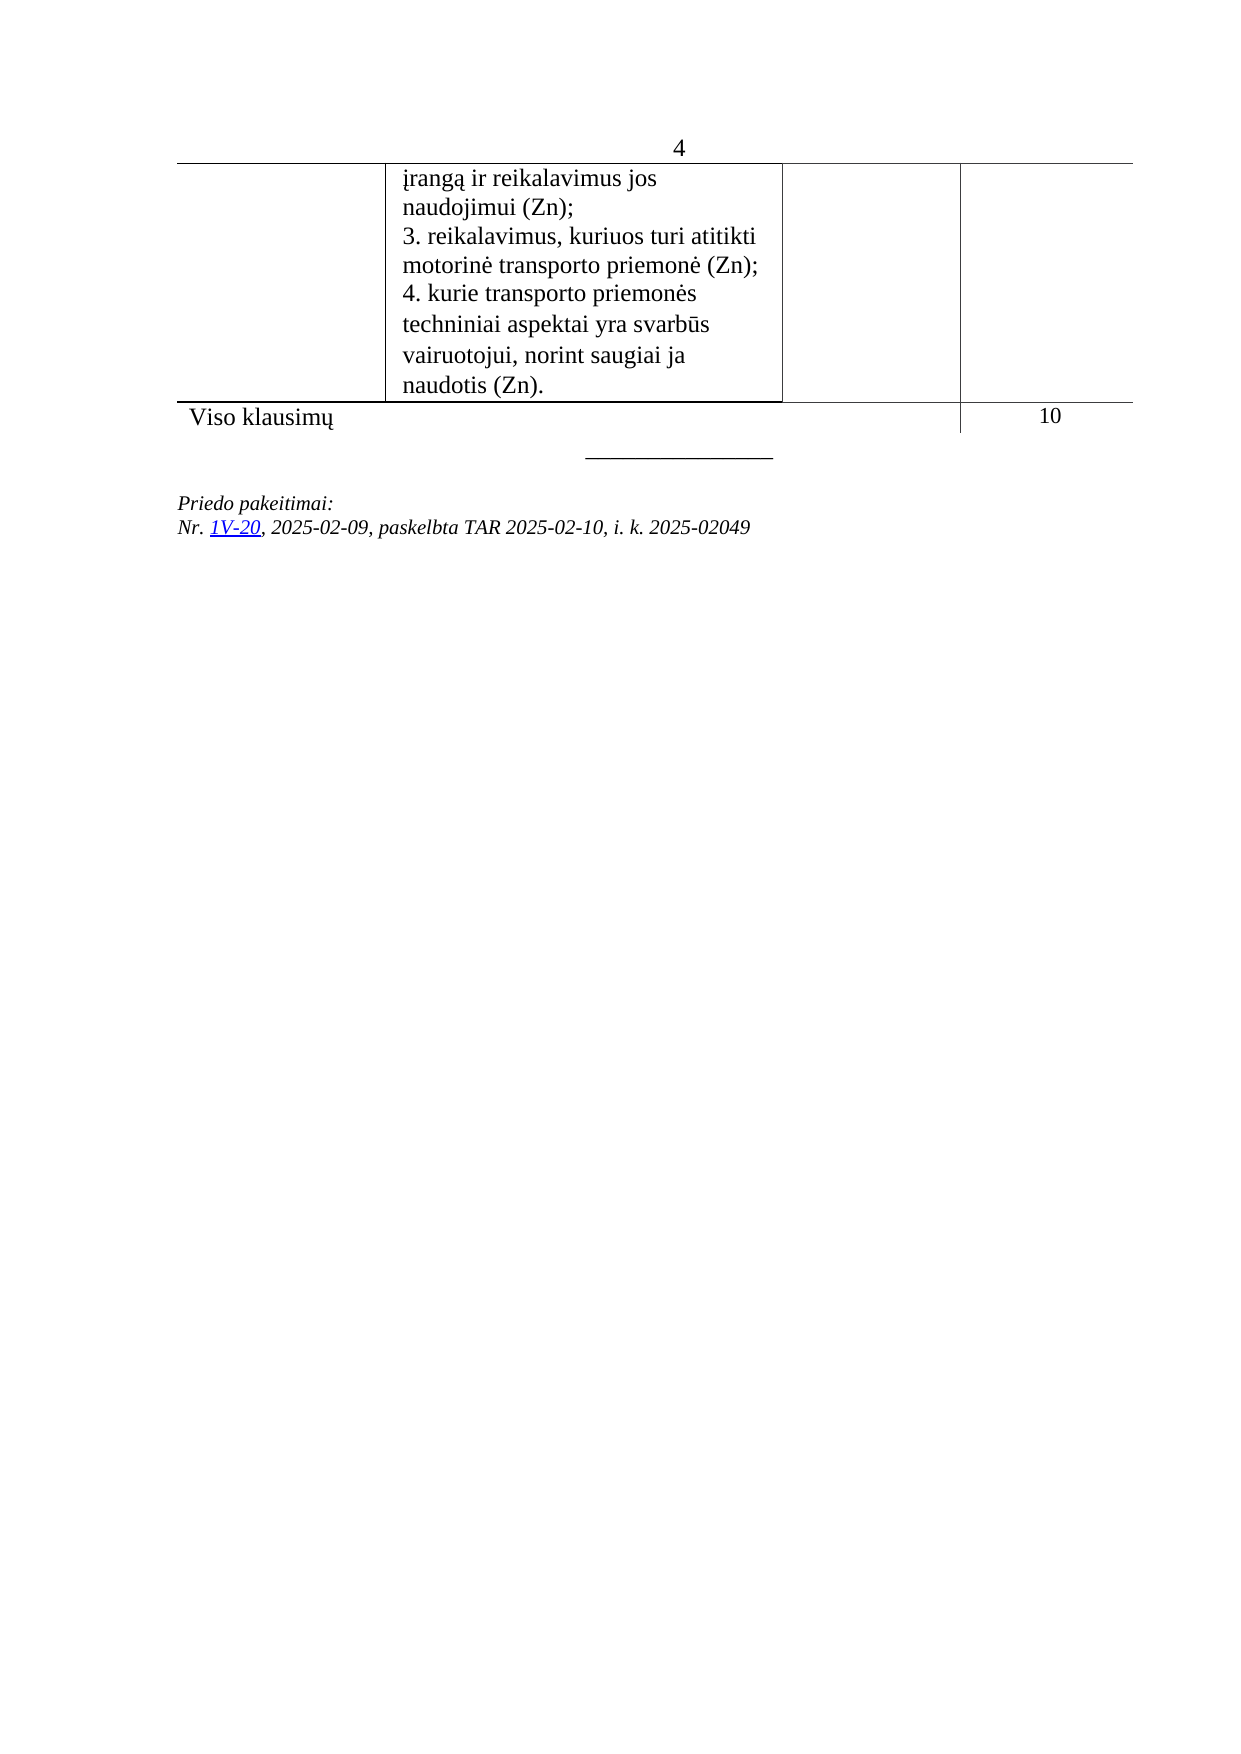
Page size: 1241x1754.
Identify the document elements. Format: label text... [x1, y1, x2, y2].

table_cell [782, 403, 960, 433]
table_cell Viso klausimų [177, 403, 386, 433]
table_cell [386, 403, 782, 433]
table_cell [177, 164, 385, 401]
text Nr. 1V-20, 2025-02-09, paskelbta TAR 2025-02-10, i. k. 2025-02049 [177, 515, 1181, 539]
text _______________ [177, 433, 1181, 462]
table_cell įrangą ir reikalavimus jos naudojimui (Zn); 3. reikalavimus, kuriuos turi atitikti motorinė transporto priemonė (Zn); 4. kurie transporto priemonės techniniai aspektai yra svarbūs vairuotojui, norint saugiai ja naudotis (Zn). [386, 164, 782, 401]
table_cell [961, 164, 1133, 401]
table_cell [783, 164, 960, 401]
text Priedo pakeitimai: [177, 491, 1181, 515]
table_cell 10 [961, 403, 1133, 433]
